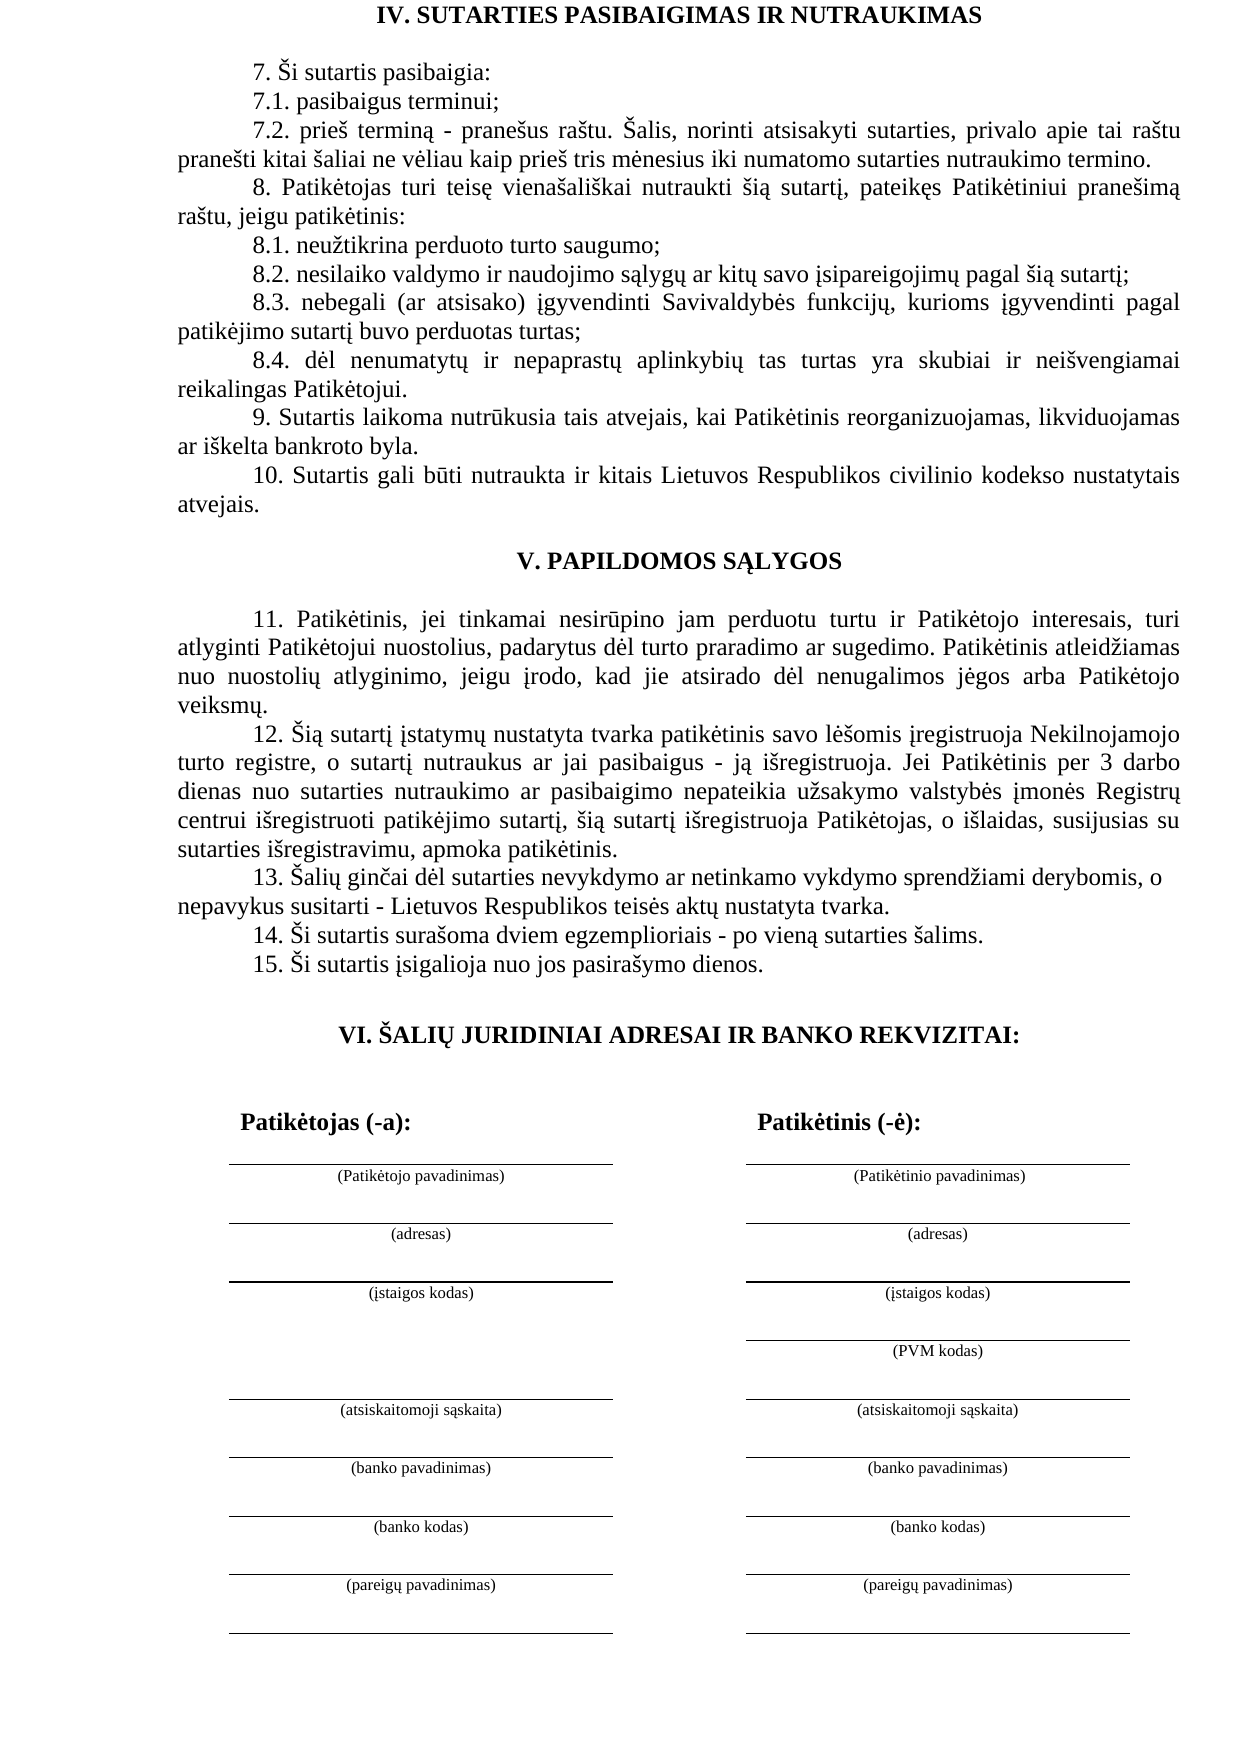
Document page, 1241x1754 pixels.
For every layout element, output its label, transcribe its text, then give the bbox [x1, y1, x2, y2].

table_cell (atsiskaitomoji sąskaita) [746, 1400, 1130, 1457]
text 14. Ši sutartis surašoma dviem egzemplioriais - po vieną sutarties šalims. [177, 920, 1181, 949]
text 7.2. prieš terminą - pranešus raštu. Šalis, norinti atsisakyti sutarties, privalo apie tai raštu pranešti kitai šaliai ne vėliau kaip prieš tris mėnesius iki numatomo sutarties nutraukimo termino. [177, 115, 1181, 172]
text 8.2. nesilaiko valdymo ir naudojimo sąlygų ar kitų savo įsipareigojimų pagal šią sutartį; [177, 259, 1181, 287]
text V. PAPILDOMOS SĄLYGOS [177, 546, 1181, 575]
text 9. Sutartis laikoma nutrūkusia tais atvejais, kai Patikėtinis reorganizuojamas, likviduojamas ar iškelta bankroto byla. [177, 402, 1181, 460]
table_header Patikėtinis (-ė): [746, 1107, 1130, 1164]
table_cell (banko kodas) [746, 1517, 1130, 1574]
text 15. Ši sutartis įsigalioja nuo jos pasirašymo dienos. [177, 949, 1181, 977]
text 7.1. pasibaigus terminui; [177, 86, 1181, 115]
table_cell (įstaigos kodas) [746, 1283, 1130, 1340]
table_cell [229, 1341, 613, 1398]
text 10. Sutartis gali būti nutraukta ir kitais Lietuvos Respublikos civilinio kodekso nustatytais atvejais. [177, 460, 1181, 517]
text 7. Ši sutartis pasibaigia: [177, 57, 1181, 86]
text 8.4. dėl nenumatytų ir nepaprastų aplinkybių tas turtas yra skubiai ir neišvengiamai reikalingas Patikėtojui. [177, 345, 1181, 402]
table_cell (banko pavadinimas) [229, 1458, 613, 1516]
table_cell (banko kodas) [229, 1517, 613, 1574]
table_cell (atsiskaitomoji sąskaita) [229, 1400, 613, 1457]
table_cell (Patikėtojo pavadinimas) [229, 1165, 613, 1223]
text VI. ŠALIŲ JURIDINIAI ADRESAI IR BANKO REKVIZITAI: [177, 1021, 1181, 1049]
text 8.3. nebegali (ar atsisako) įgyvendinti Savivaldybės funkcijų, kurioms įgyvendinti pagal patikėjimo sutartį buvo perduotas turtas; [177, 287, 1181, 345]
table_cell (pareigų pavadinimas) [229, 1575, 613, 1633]
table_cell (adresas) [229, 1224, 613, 1281]
text 13. Šalių ginčai dėl sutarties nevykdymo ar netinkamo vykdymo sprendžiami derybomis, o nepavykus susitarti - Lietuvos Respublikos teisės aktų nustatyta tvarka. [177, 862, 1181, 920]
table_header [613, 1107, 746, 1633]
text 8. Patikėtojas turi teisę vienašališkai nutraukti šią sutartį, pateikęs Patikėtiniui pranešimą raštu, jeigu patikėtinis: [177, 172, 1181, 230]
table_cell (PVM kodas) [746, 1341, 1130, 1398]
table_header Patikėtojas (-a): [229, 1107, 613, 1164]
table_cell (banko pavadinimas) [746, 1458, 1130, 1516]
table_cell (pareigų pavadinimas) [746, 1575, 1130, 1633]
table_cell (įstaigos kodas) [229, 1283, 613, 1340]
text IV. SUTARTIES PASIBAIGIMAS IR NUTRAUKIMAS [177, 0, 1181, 29]
table_cell (adresas) [746, 1224, 1130, 1281]
table_cell (Patikėtinio pavadinimas) [746, 1165, 1130, 1223]
text 11. Patikėtinis, jei tinkamai nesirūpino jam perduotu turtu ir Patikėtojo interesais, turi atlyginti Patikėtojui nuostolius, padarytus dėl turto praradimo ar sugedimo. Patikėtinis atleidžiamas nuo nuostolių atlyginimo, jeigu įrodo, kad jie atsirado dėl nenugalimos jėgos arba Patikėtojo veiksmų. [177, 604, 1181, 719]
text 12. Šią sutartį įstatymų nustatyta tvarka patikėtinis savo lėšomis įregistruoja Nekilnojamojo turto registre, o sutartį nutraukus ar jai pasibaigus - ją išregistruoja. Jei Patikėtinis per 3 darbo dienas nuo sutarties nutraukimo ar pasibaigimo nepateikia užsakymo valstybės įmonės Registrų centrui išregistruoti patikėjimo sutartį, šią sutartį išregistruoja Patikėtojas, o išlaidas, susijusias su sutarties išregistravimu, apmoka patikėtinis. [177, 719, 1181, 862]
text 8.1. neužtikrina perduoto turto saugumo; [177, 230, 1181, 259]
